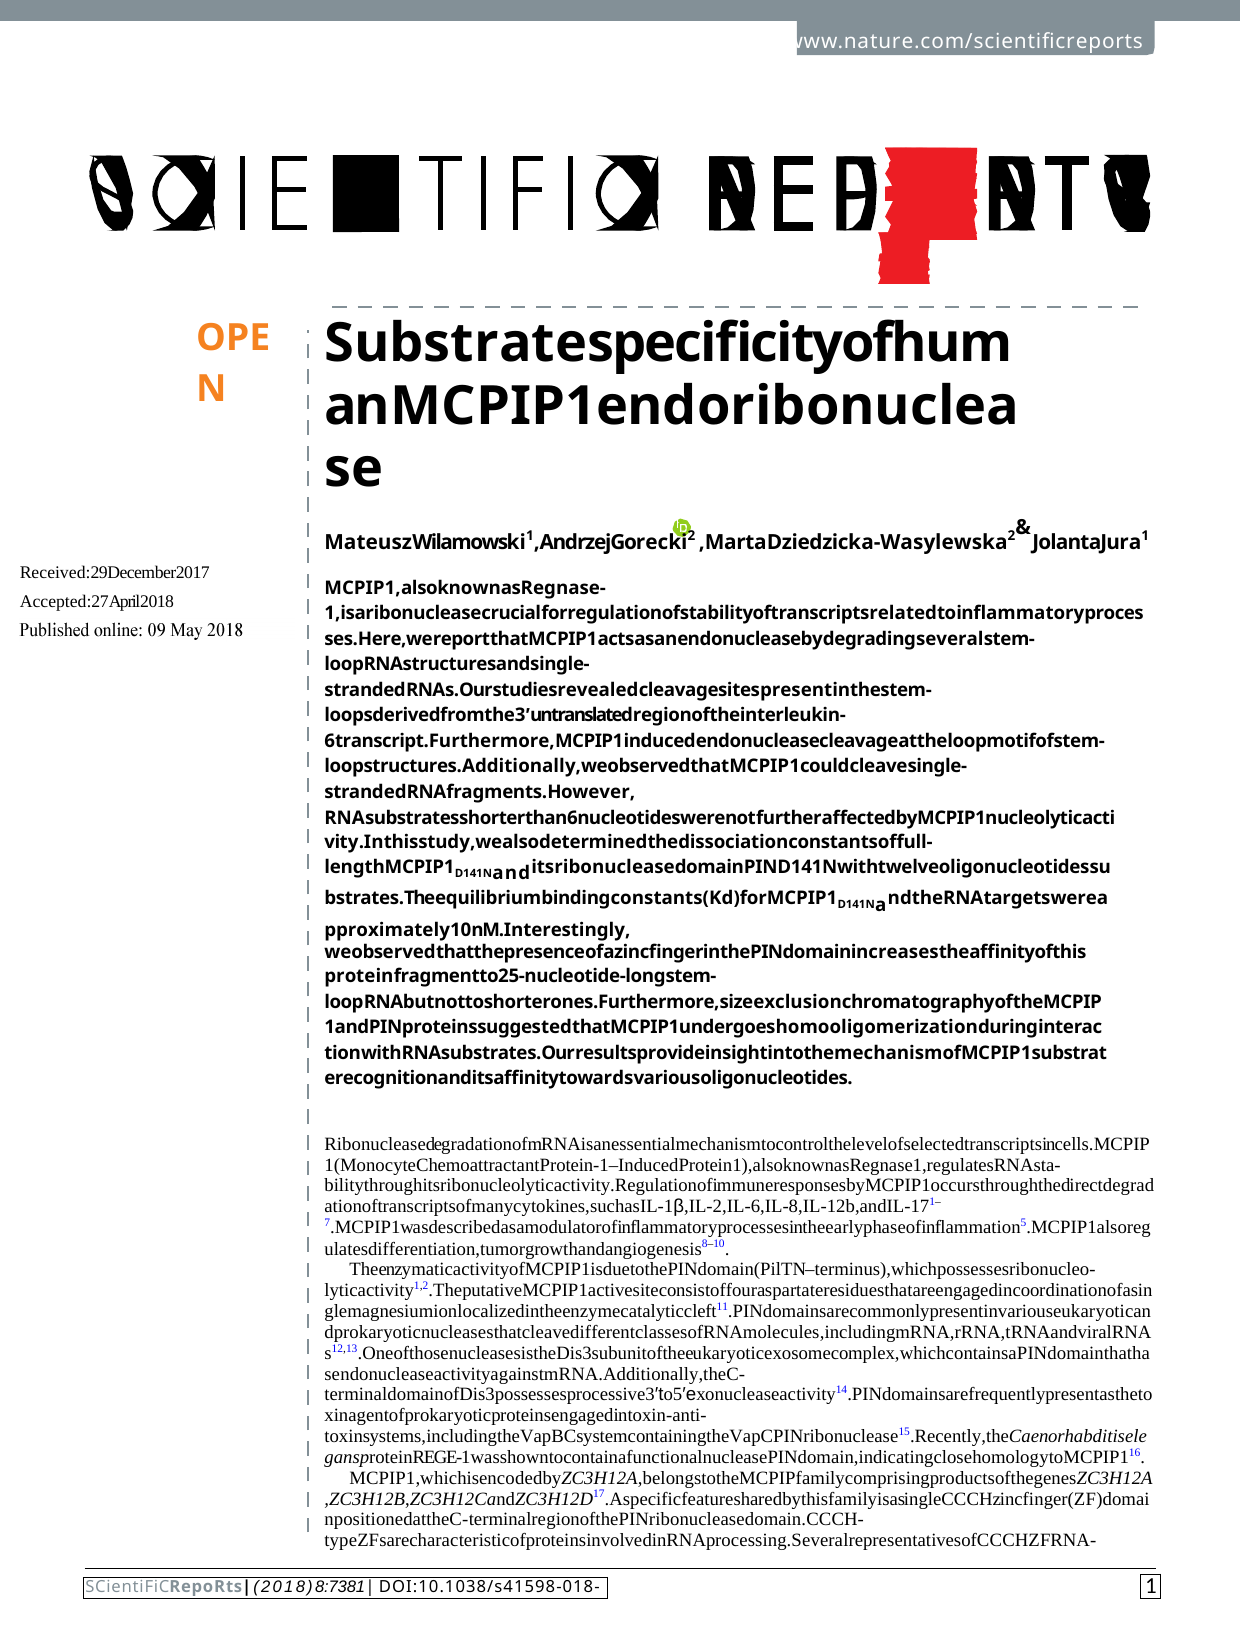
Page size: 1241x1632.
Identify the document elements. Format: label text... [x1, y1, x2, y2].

text OPEN [196, 310, 294, 412]
text TheenzymaticactivityofMCPIP1isduetothePINdomain(PilTN–terminus),whichpossessesribonucleo-lyticactivity1,2.TheputativeMCPIP1activesiteconsistoffouraspartateresiduesthatareengagedincoordinationofasinglemagnesiumionlocalizedintheenzymecatalyticcleft11.PINdomainsarecommonlypresentinvariouseukaryoticandprokaryoticnucleasesthatcleavedifferentclassesofRNAmolecules,includingmRNA,rRNA,tRNAandviralRNAs12,13.OneofthosenucleasesistheDis3subunitoftheeukaryoticexosomecomplex,whichcontainsaPINdomainthathasendonucleaseactivityagainstmRNA.Additionally,theC-terminaldomainofDis3possessesprocessive3′to5′exonucleaseactivity14.PINdomainsarefrequentlypresentasthetoxinagentofprokaryoticproteinsengagedintoxin-anti-toxinsystems,includingtheVapBCsystemcontainingtheVapCPINribonuclease15.Recently,theCaenorhabditiselegansproteinREGE-1wasshowntocontainafunctionalnucleasePINdomain,indicatingclosehomologytoMCPIP116. [324, 1259, 1156, 1467]
subtitle www.nature.com/scientificreports [8, 26, 1143, 54]
text MCPIP1,whichisencodedbyZC3H12A,belongstotheMCPIPfamilycomprisingproductsofthegenesZC3H12A,ZC3H12B,ZC3H12CandZC3H12D17.AspecificfeaturesharedbythisfamilyisasingleCCCHzincfinger(ZF)domainpositionedattheC-terminalregionofthePINribonucleasedomain.CCCH-typeZFsarecharacteristicofproteinsinvolvedinRNAprocessing.SeveralrepresentativesofCCCHZFRNA- [324, 1467, 1156, 1551]
text Received:29December2017 [19, 562, 294, 582]
text RibonucleasedegradationofmRNAisanessentialmechanismtocontrolthelevelofselectedtranscriptsincells.MCPIP1(MonocyteChemoattractantProtein-1–InducedProtein1),alsoknownasRegnase1,regulatesRNAsta-bilitythroughitsribonucleolyticactivity.RegulationofimmuneresponsesbyMCPIP1occursthroughthedirectdegradationoftranscriptsofmanycytokines,suchasIL-1β,IL-2,IL-6,IL-8,IL-12b,andIL-171–7.MCPIP1wasdescribedasamodulatorofinflammatoryprocessesintheearlyphaseofinflammation5.MCPIP1alsoregulatesdifferentiation,tumorgrowthandangiogenesis8–10. [324, 1134, 1156, 1259]
text MateuszWilamowski1,AndrzejGorecki2,MartaDziedzicka-Wasylewska2&JolantaJura1 [324, 512, 1167, 556]
text SubstratespecificityofhumanMCPIP1endoribonuclease [324, 312, 1030, 499]
text MCPIP1,alsoknownasRegnase-1,isaribonucleasecrucialforregulationofstabilityoftranscriptsrelatedtoinflammatoryprocesses.Here,wereportthatMCPIP1actsasanendonucleasebydegradingseveralstem-loopRNAstructuresandsingle-strandedRNAs.Ourstudiesrevealedcleavagesitespresentinthestem-loopsderivedfromthe3′untranslatedregionoftheinterleukin-6transcript.Furthermore,MCPIP1inducedendonucleasecleavageattheloopmotifofstem-loopstructures.Additionally,weobservedthatMCPIP1couldcleavesingle-strandedRNAfragments.However, [324, 574, 1145, 804]
text RNAsubstratesshorterthan6nucleotideswerenotfurtheraffectedbyMCPIP1nucleolyticactivity.Inthisstudy,wealsodeterminedthedissociationconstantsoffull-lengthMCPIP1D141NanditsribonucleasedomainPIND141Nwithtwelveoligonucleotidessubstrates.Theequilibriumbindingconstants(Kd)forMCPIP1D141NandtheRNAtargetswereapproximately10nM.Interestingly, [324, 804, 1119, 942]
picture [19, 618, 295, 642]
text Accepted:27April2018 [19, 591, 294, 611]
text weobservedthatthepresenceofazincfingerinthePINdomainincreasestheaffinityofthis [324, 942, 1167, 962]
text proteinfragmentto25-nucleotide-longstem-loopRNAbutnottoshorterones.Furthermore,sizeexclusionchromatographyoftheMCPIP1andPINproteinssuggestedthatMCPIP1undergoeshomooligomerizationduringinteractionwithRNAsubstrates.OurresultsprovideinsightintothemechanismofMCPIP1substraterecognitionanditsaffinitytowardsvariousoligonucleotides. [324, 962, 1108, 1090]
